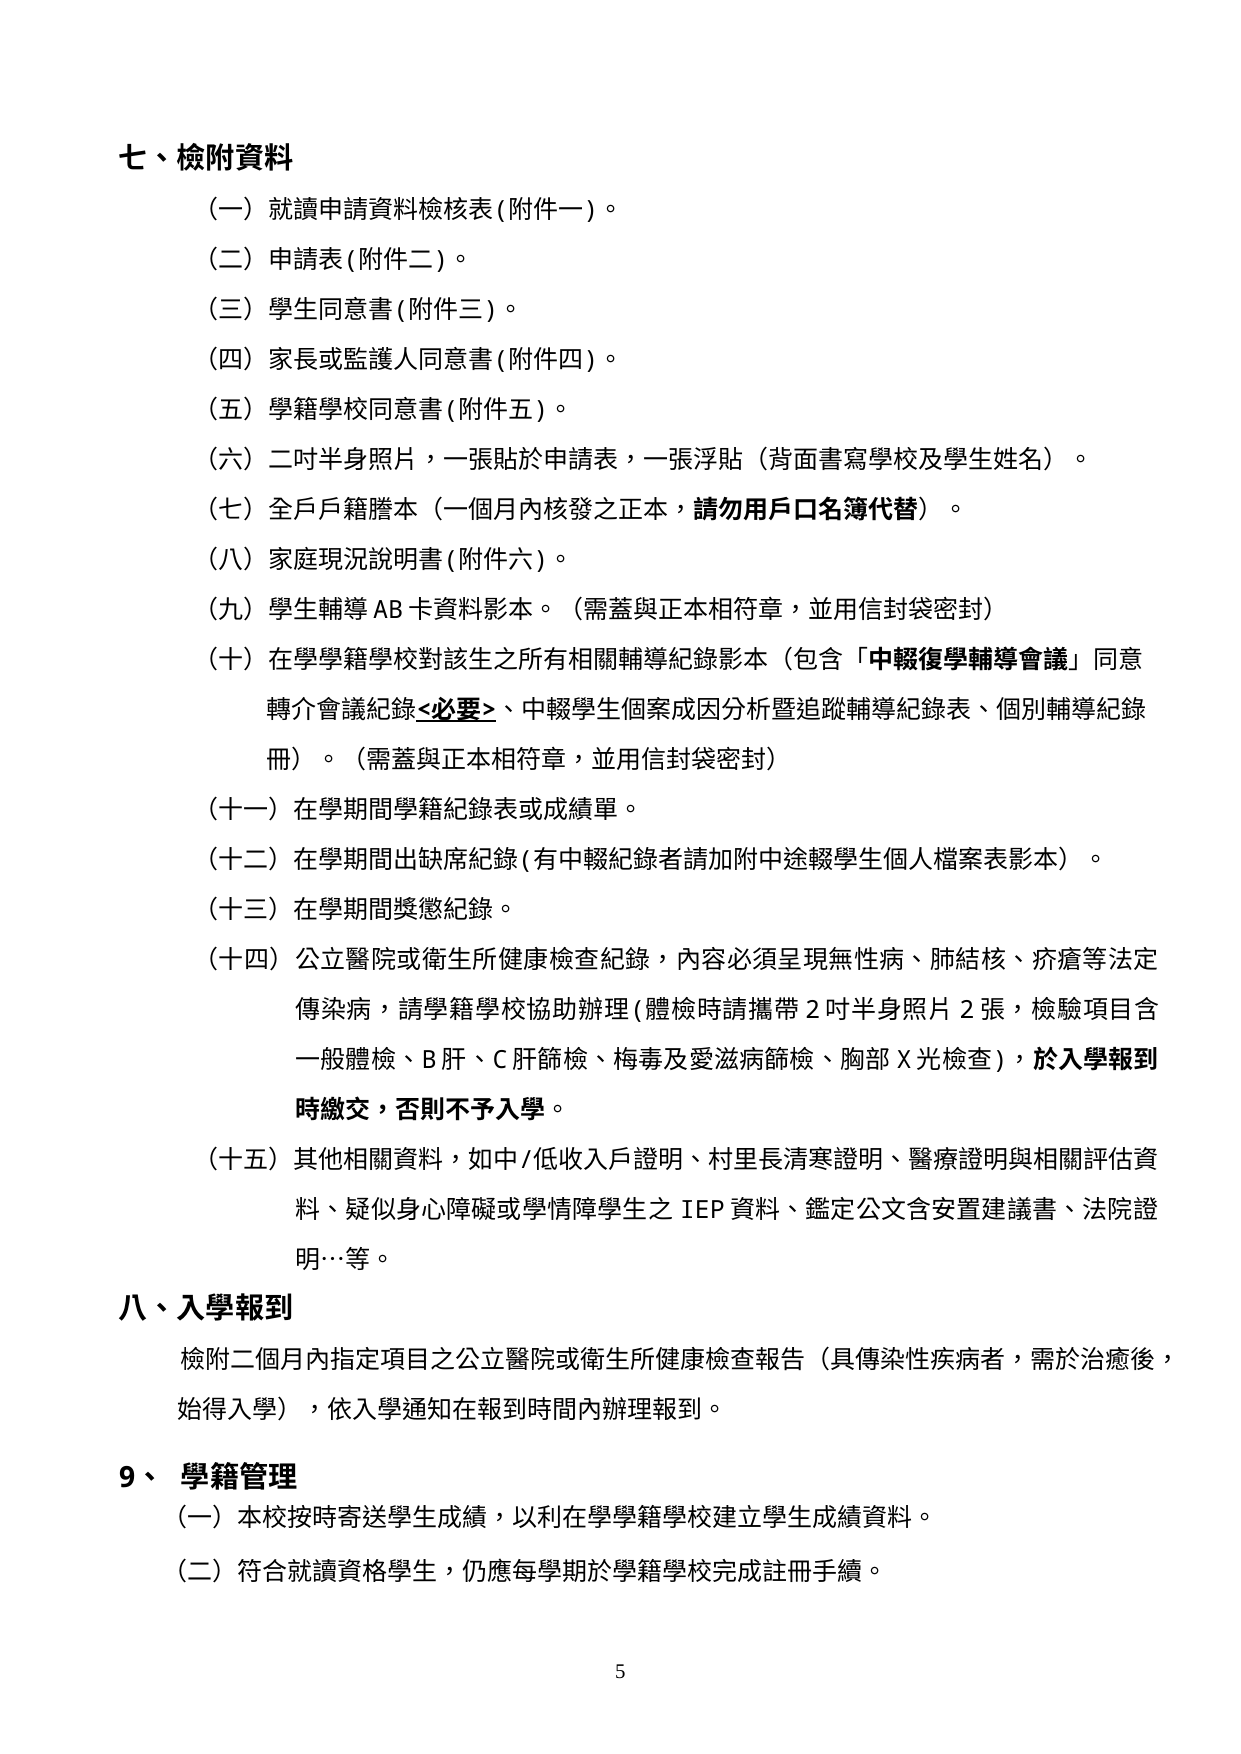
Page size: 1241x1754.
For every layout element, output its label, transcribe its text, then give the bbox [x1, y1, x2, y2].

text （十一）在學期間學籍紀錄表或成績單。 [193, 778, 1159, 828]
text （三）學生同意書(附件三)。 [193, 278, 1159, 328]
text 檢附二個月內指定項目之公立醫院或衛生所健康檢查報告（具傳染性疾病者，需於治癒後，始得入學），依入學通知在報到時間內辦理報到。 [177, 1328, 1159, 1428]
text （九）學生輔導AB卡資料影本。（需蓋與正本相符章，並用信封袋密封） [193, 578, 1159, 628]
text （十二）在學期間出缺席紀錄(有中輟紀錄者請加附中途輟學生個人檔案表影本）。 [193, 828, 1159, 878]
text （二）符合就讀資格學生，仍應每學期於學籍學校完成註冊手續。 [118, 1551, 1122, 1588]
text （十四）公立醫院或衛生所健康檢查紀錄，內容必須呈現無性病、肺結核、疥瘡等法定傳染病，請學籍學校協助辦理(體檢時請攜帶2吋半身照片2張，檢驗項目含一般體檢、B肝、C肝篩檢、梅毒及愛滋病篩檢、胸部X光檢查)，於入學報到時繳交，否則不予入學。 [193, 928, 1159, 1128]
text （八）家庭現況說明書(附件六)。 [193, 528, 1122, 578]
text （六）二吋半身照片，一張貼於申請表，一張浮貼（背面書寫學校及學生姓名）。 [193, 428, 1159, 478]
text 七、檢附資料 [118, 128, 1159, 178]
text （四）家長或監護人同意書(附件四)。 [193, 328, 1159, 378]
text （二）申請表(附件二)。 [193, 228, 1159, 278]
text （一）本校按時寄送學生成績，以利在學學籍學校建立學生成績資料。 [118, 1497, 1122, 1533]
text （五）學籍學校同意書(附件五)。 [118, 378, 1159, 428]
text （十五）其他相關資料，如中/低收入戶證明、村里長清寒證明、醫療證明與相關評估資料、疑似身心障礙或學情障學生之IEP資料、鑑定公文含安置建議書、法院證明…等。 [193, 1128, 1159, 1278]
list 學籍管理 [118, 1447, 1159, 1497]
text （一）就讀申請資料檢核表(附件一)。 [193, 178, 1159, 228]
text 八、入學報到 [118, 1278, 1159, 1328]
text （七）全戶戶籍謄本（一個月內核發之正本，請勿用戶口名簿代替）。 [193, 478, 1159, 528]
text （十）在學學籍學校對該生之所有相關輔導紀錄影本（包含「中輟復學輔導會議」同意轉介會議紀錄<必要>、中輟學生個案成因分析暨追蹤輔導紀錄表、個別輔導紀錄冊）。（需蓋與正本相符章，並用信封袋密封） [193, 628, 1159, 778]
text （十三）在學期間獎懲紀錄。 [193, 878, 1159, 928]
